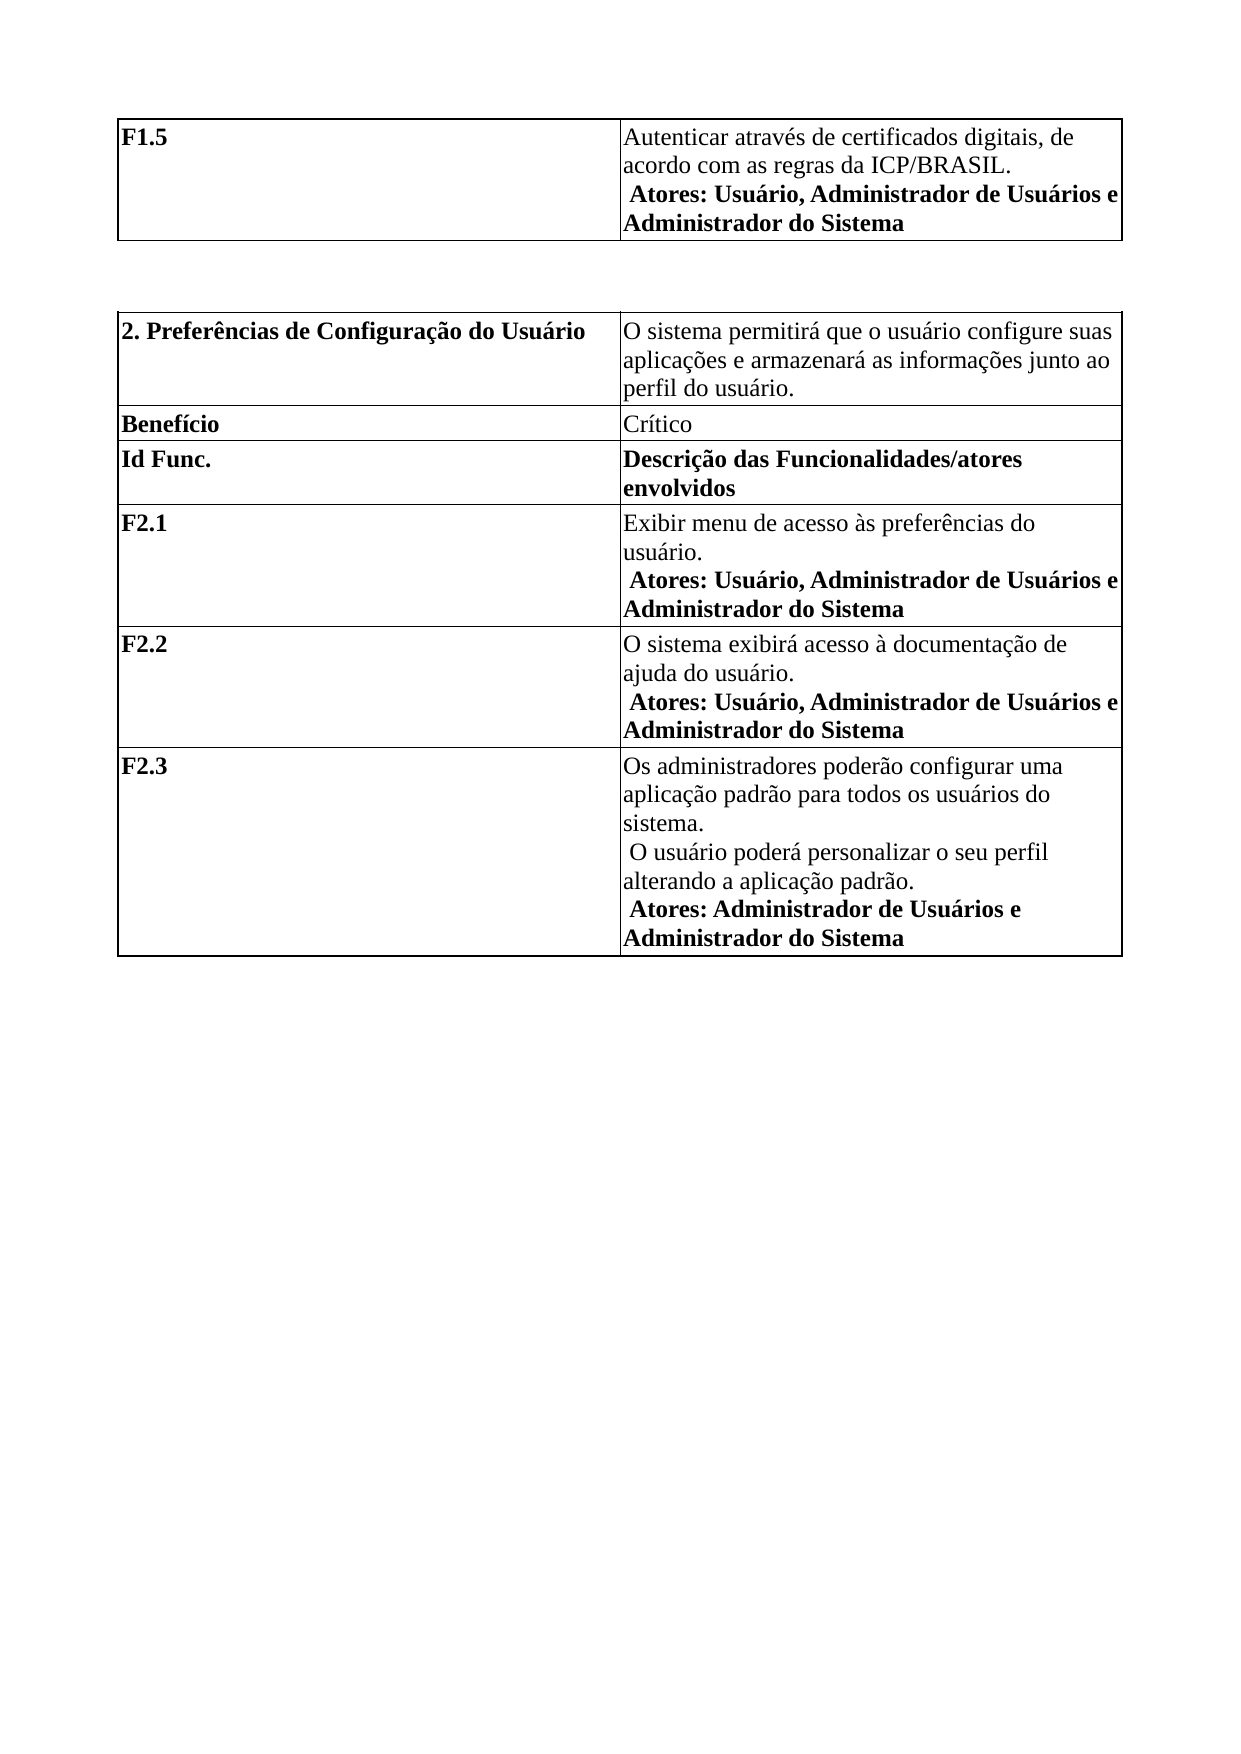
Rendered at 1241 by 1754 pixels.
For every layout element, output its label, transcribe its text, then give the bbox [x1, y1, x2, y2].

table_cell F2.2 [119, 627, 620, 747]
table_cell Autenticar através de certificados digitais, de acordo com as regras da ICP/BRASIL. Atores: Usuário, Administrador de Usuários e Administrador do Sistema [621, 120, 1121, 239]
table_cell Benefício [119, 406, 620, 440]
table_cell Exibir menu de acesso às preferências do usuário. Atores: Usuário, Administrador de Usuários e Administrador do Sistema [621, 505, 1121, 626]
table_cell Crítico [621, 406, 1121, 440]
table_cell F1.5 [119, 120, 620, 239]
table_cell Id Func. [119, 441, 620, 504]
table_cell F2.1 [119, 505, 620, 626]
table_cell F2.3 [119, 748, 620, 955]
table_header O sistema permitirá que o usuário configure suas aplicações e armazenará as informações junto ao perfil do usuário. [621, 313, 1121, 405]
table_cell O sistema exibirá acesso à documentação de ajuda do usuário. Atores: Usuário, Administrador de Usuários e Administrador do Sistema [621, 627, 1121, 747]
table_cell Os administradores poderão configurar uma aplicação padrão para todos os usuários do sistema. O usuário poderá personalizar o seu perfil alterando a aplicação padrão. Atores: Administrador de Usuários e Administrador do Sistema [621, 748, 1121, 955]
table_cell Descrição das Funcionalidades/atores envolvidos [621, 441, 1121, 504]
table_header 2. Preferências de Configuração do Usuário [119, 313, 620, 405]
